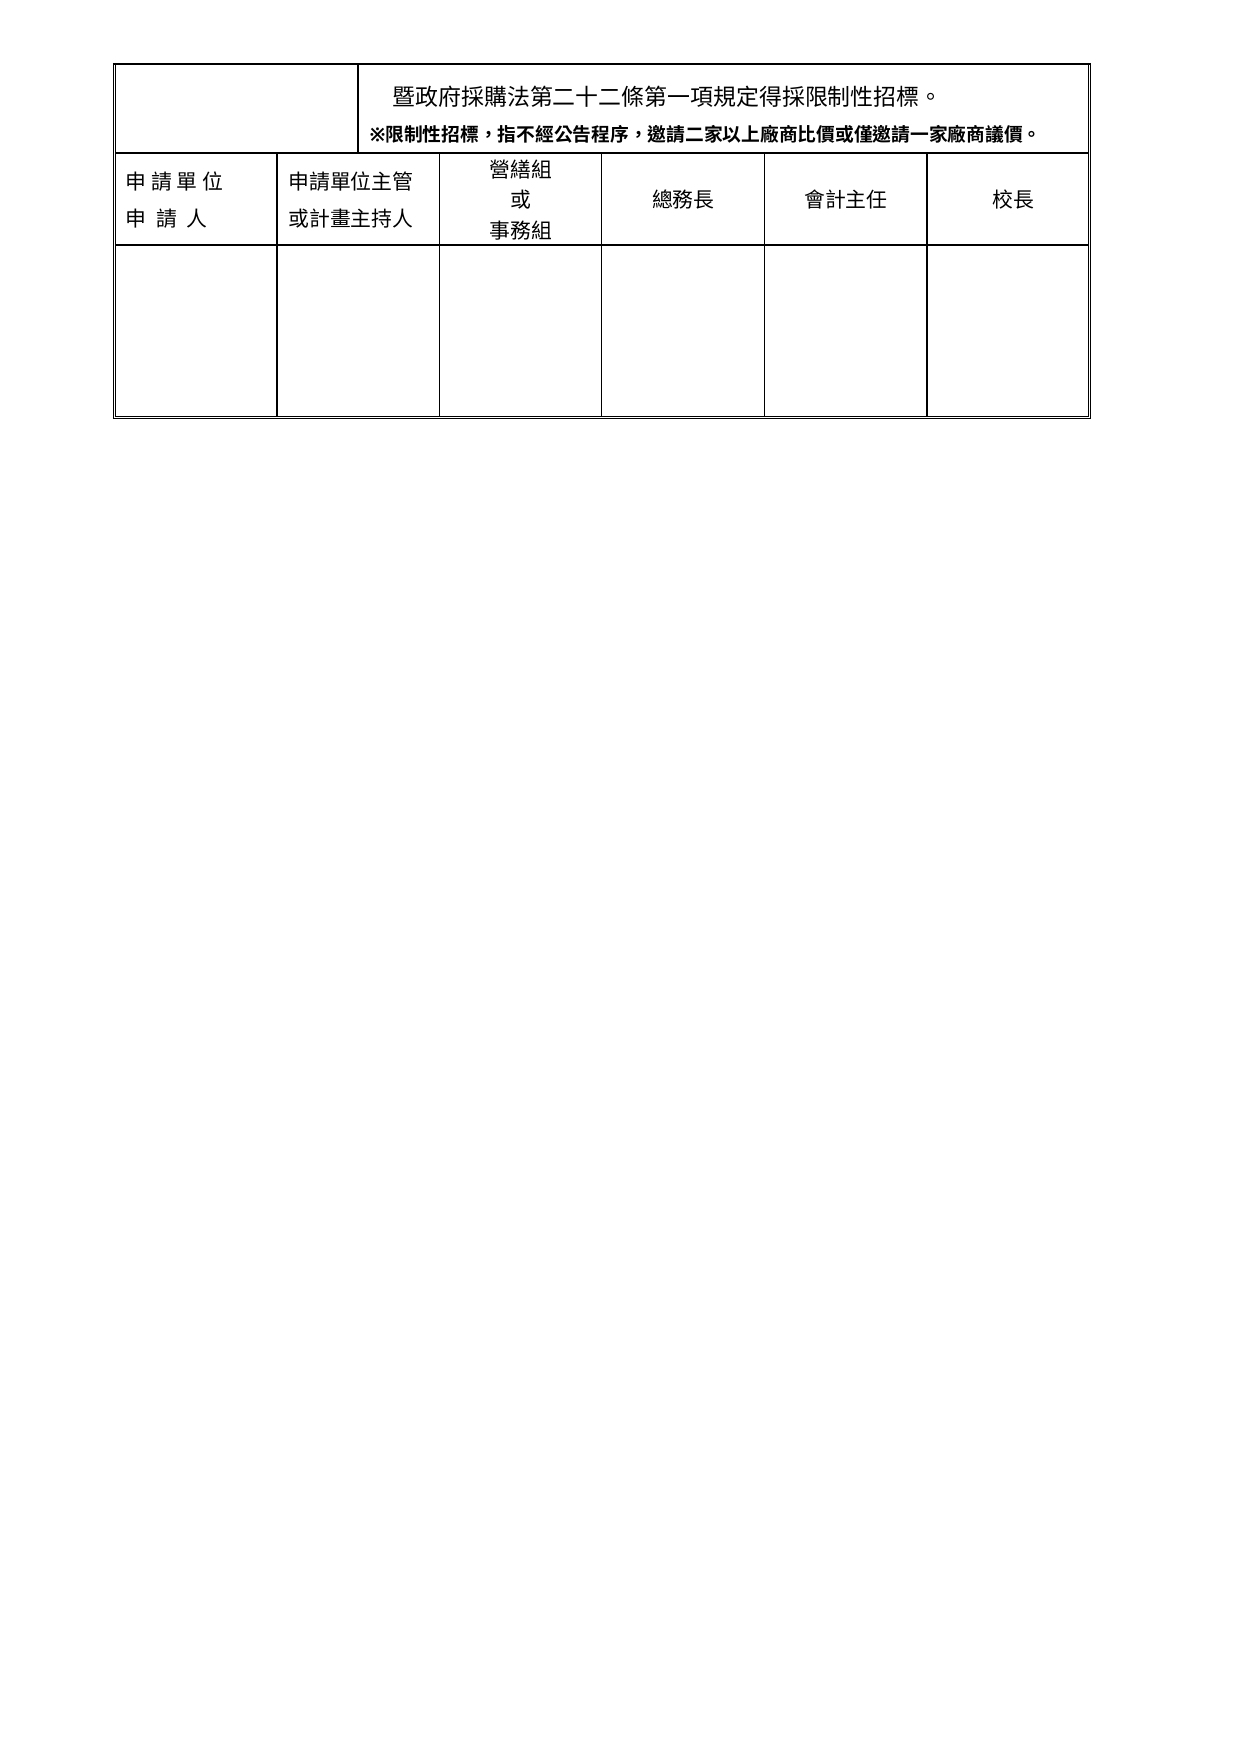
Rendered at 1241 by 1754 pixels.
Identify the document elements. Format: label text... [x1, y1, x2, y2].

table_cell [928, 246, 1088, 416]
table_cell 營繕組 或 事務組 [440, 154, 601, 244]
table_cell [765, 246, 926, 416]
table_cell [116, 65, 357, 152]
table_cell [602, 246, 764, 416]
table_cell [116, 246, 276, 416]
table_cell 暨政府採購法第二十二條第一項規定得採限制性招標。 ※限制性招標，指不經公告程序，邀請二家以上廠商比價或僅邀請一家廠商議價。 [359, 65, 1088, 152]
table_cell 申請單位主管 或計畫主持人 [278, 154, 439, 244]
table_cell 校長 [928, 154, 1088, 244]
table_cell [278, 246, 439, 416]
table_cell 總務長 [602, 154, 764, 244]
table_cell 會計主任 [765, 154, 926, 244]
table_cell 申 請 單 位 申 請 人 [116, 154, 276, 244]
table_cell [440, 246, 601, 416]
